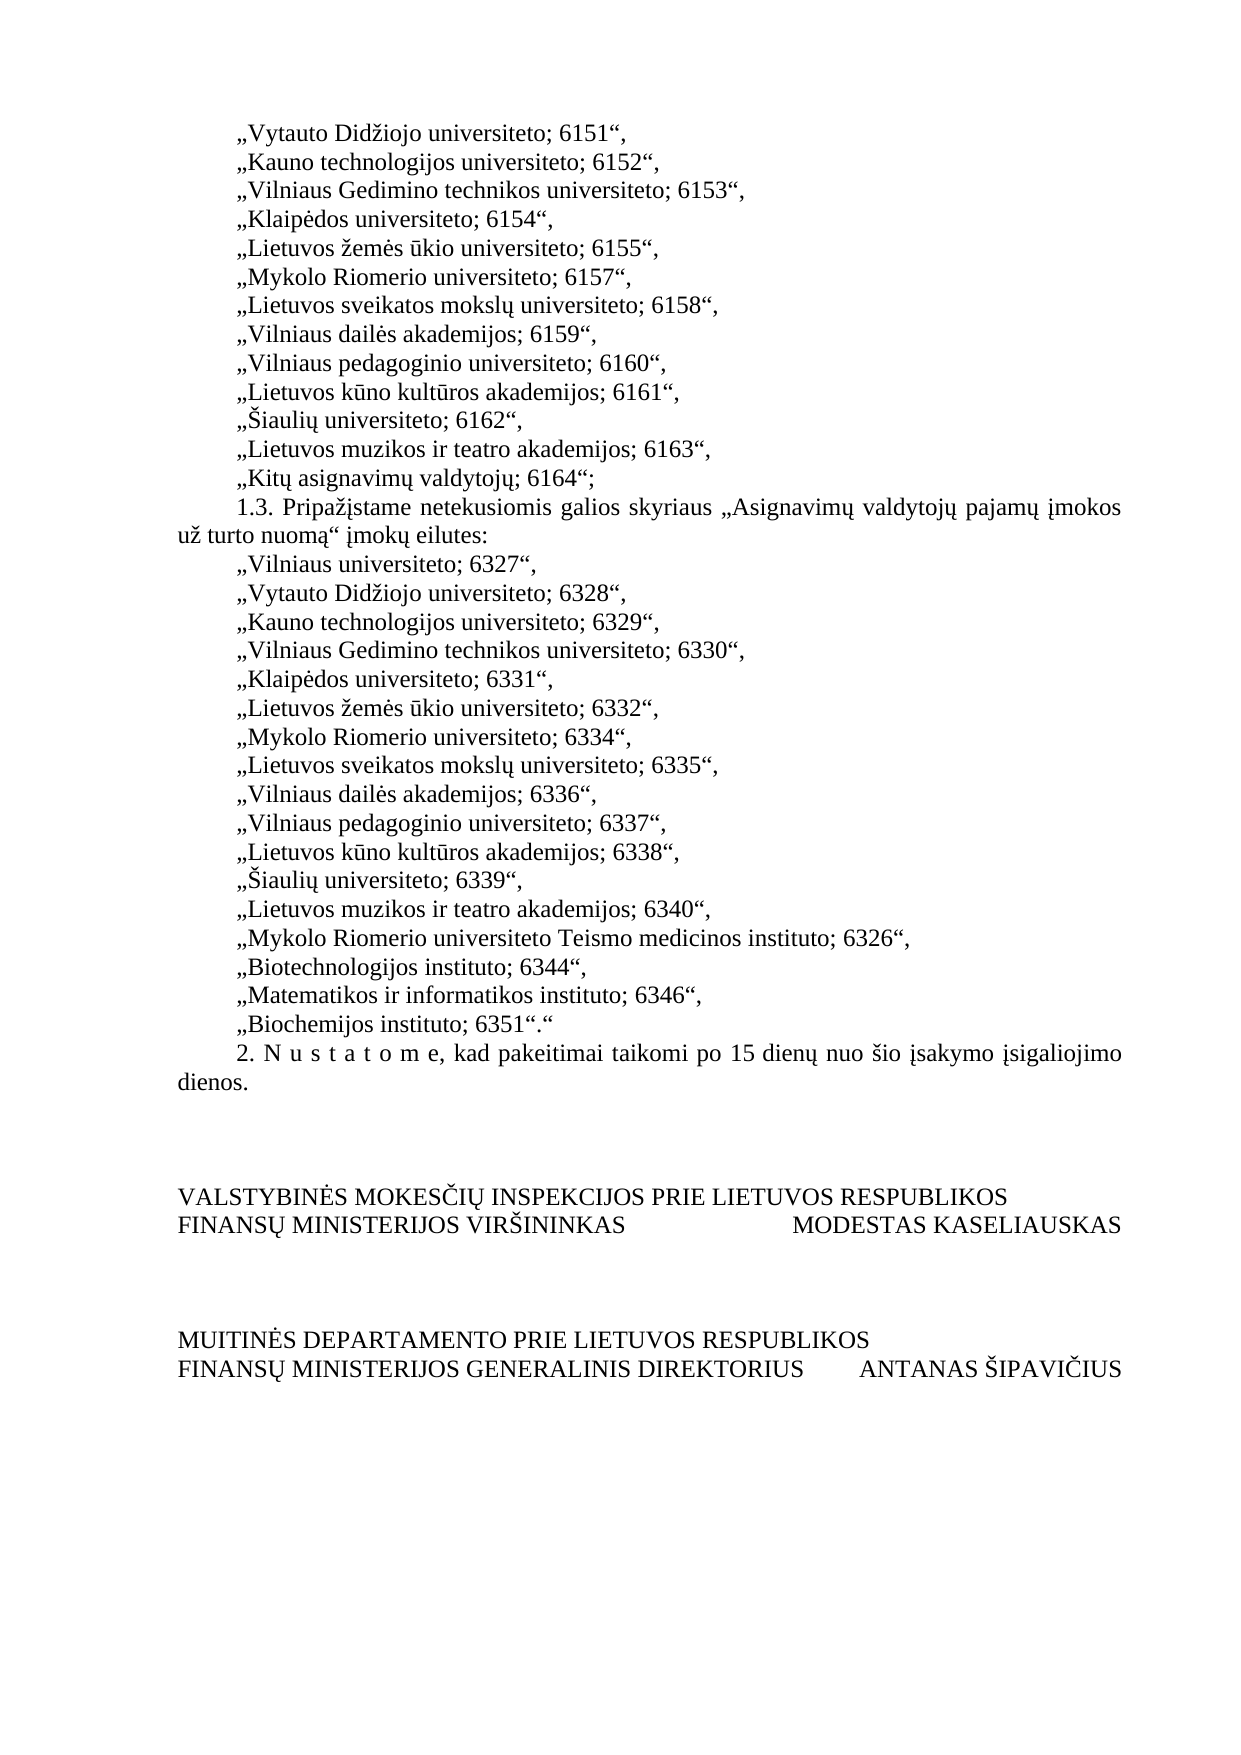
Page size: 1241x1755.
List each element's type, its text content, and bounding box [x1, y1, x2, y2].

text „Lietuvos kūno kultūros akademijos; 6338“, [177, 837, 1122, 866]
text „Šiaulių universiteto; 6162“, [177, 406, 1122, 434]
text „Vilniaus Gedimino technikos universiteto; 6153“, [177, 176, 1122, 204]
text finansų ministerijos generalinis direktorius Antanas Šipavičius [177, 1354, 1122, 1383]
text „Vilniaus Gedimino technikos universiteto; 6330“, [177, 636, 1122, 664]
text „Klaipėdos universiteto; 6154“, [177, 204, 1122, 233]
text „Klaipėdos universiteto; 6331“, [177, 664, 1122, 693]
text „Vilniaus pedagoginio universiteto; 6160“, [177, 348, 1122, 377]
text „Biochemijos instituto; 6351“.“ [177, 1009, 1122, 1038]
text „Lietuvos žemės ūkio universiteto; 6332“, [177, 693, 1122, 722]
text „Lietuvos muzikos ir teatro akademijos; 6163“, [177, 434, 1122, 463]
text 2. N u s t a t o m e, kad pakeitimai taikomi po 15 dienų nuo šio įsakymo įsigaliojimo dienos. [177, 1038, 1122, 1096]
text „Mykolo Riomerio universiteto Teismo medicinos instituto; 6326“, [177, 923, 1122, 952]
text „Vytauto Didžiojo universiteto; 6151“, [177, 118, 1122, 147]
text „Mykolo Riomerio universiteto; 6334“, [177, 722, 1122, 751]
text „Lietuvos muzikos ir teatro akademijos; 6340“, [177, 894, 1122, 923]
text „Lietuvos žemės ūkio universiteto; 6155“, [177, 233, 1122, 262]
text „Lietuvos sveikatos mokslų universiteto; 6158“, [177, 291, 1122, 319]
text „Lietuvos kūno kultūros akademijos; 6161“, [177, 377, 1122, 406]
text Valstybinės mokesčių inspekcijos prie Lietuvos Respublikos [177, 1182, 1122, 1211]
text „Vilniaus dailės akademijos; 6159“, [177, 319, 1122, 348]
text „Kauno technologijos universiteto; 6152“, [177, 147, 1122, 176]
text „Biotechnologijos instituto; 6344“, [177, 952, 1122, 981]
text Muitinės departamento prie Lietuvos Respublikos [177, 1326, 1122, 1354]
text „Vilniaus pedagoginio universiteto; 6337“, [177, 808, 1122, 837]
text „Šiaulių universiteto; 6339“, [177, 866, 1122, 894]
text „Lietuvos sveikatos mokslų universiteto; 6335“, [177, 751, 1122, 779]
text „Mykolo Riomerio universiteto; 6157“, [177, 262, 1122, 291]
text 1.3. Pripažįstame netekusiomis galios skyriaus „Asignavimų valdytojų pajamų įmokos už turto nuomą“ įmokų eilutes: [177, 492, 1122, 549]
text „Matematikos ir informatikos instituto; 6346“, [177, 981, 1122, 1009]
text „Vilniaus universiteto; 6327“, [177, 549, 1122, 578]
text „Vytauto Didžiojo universiteto; 6328“, [177, 578, 1122, 607]
text „Vilniaus dailės akademijos; 6336“, [177, 779, 1122, 808]
text „Kauno technologijos universiteto; 6329“, [177, 607, 1122, 636]
text finansų ministerijos viršininkas Modestas Kaseliauskas [177, 1211, 1122, 1239]
text „Kitų asignavimų valdytojų; 6164“; [177, 463, 1122, 492]
